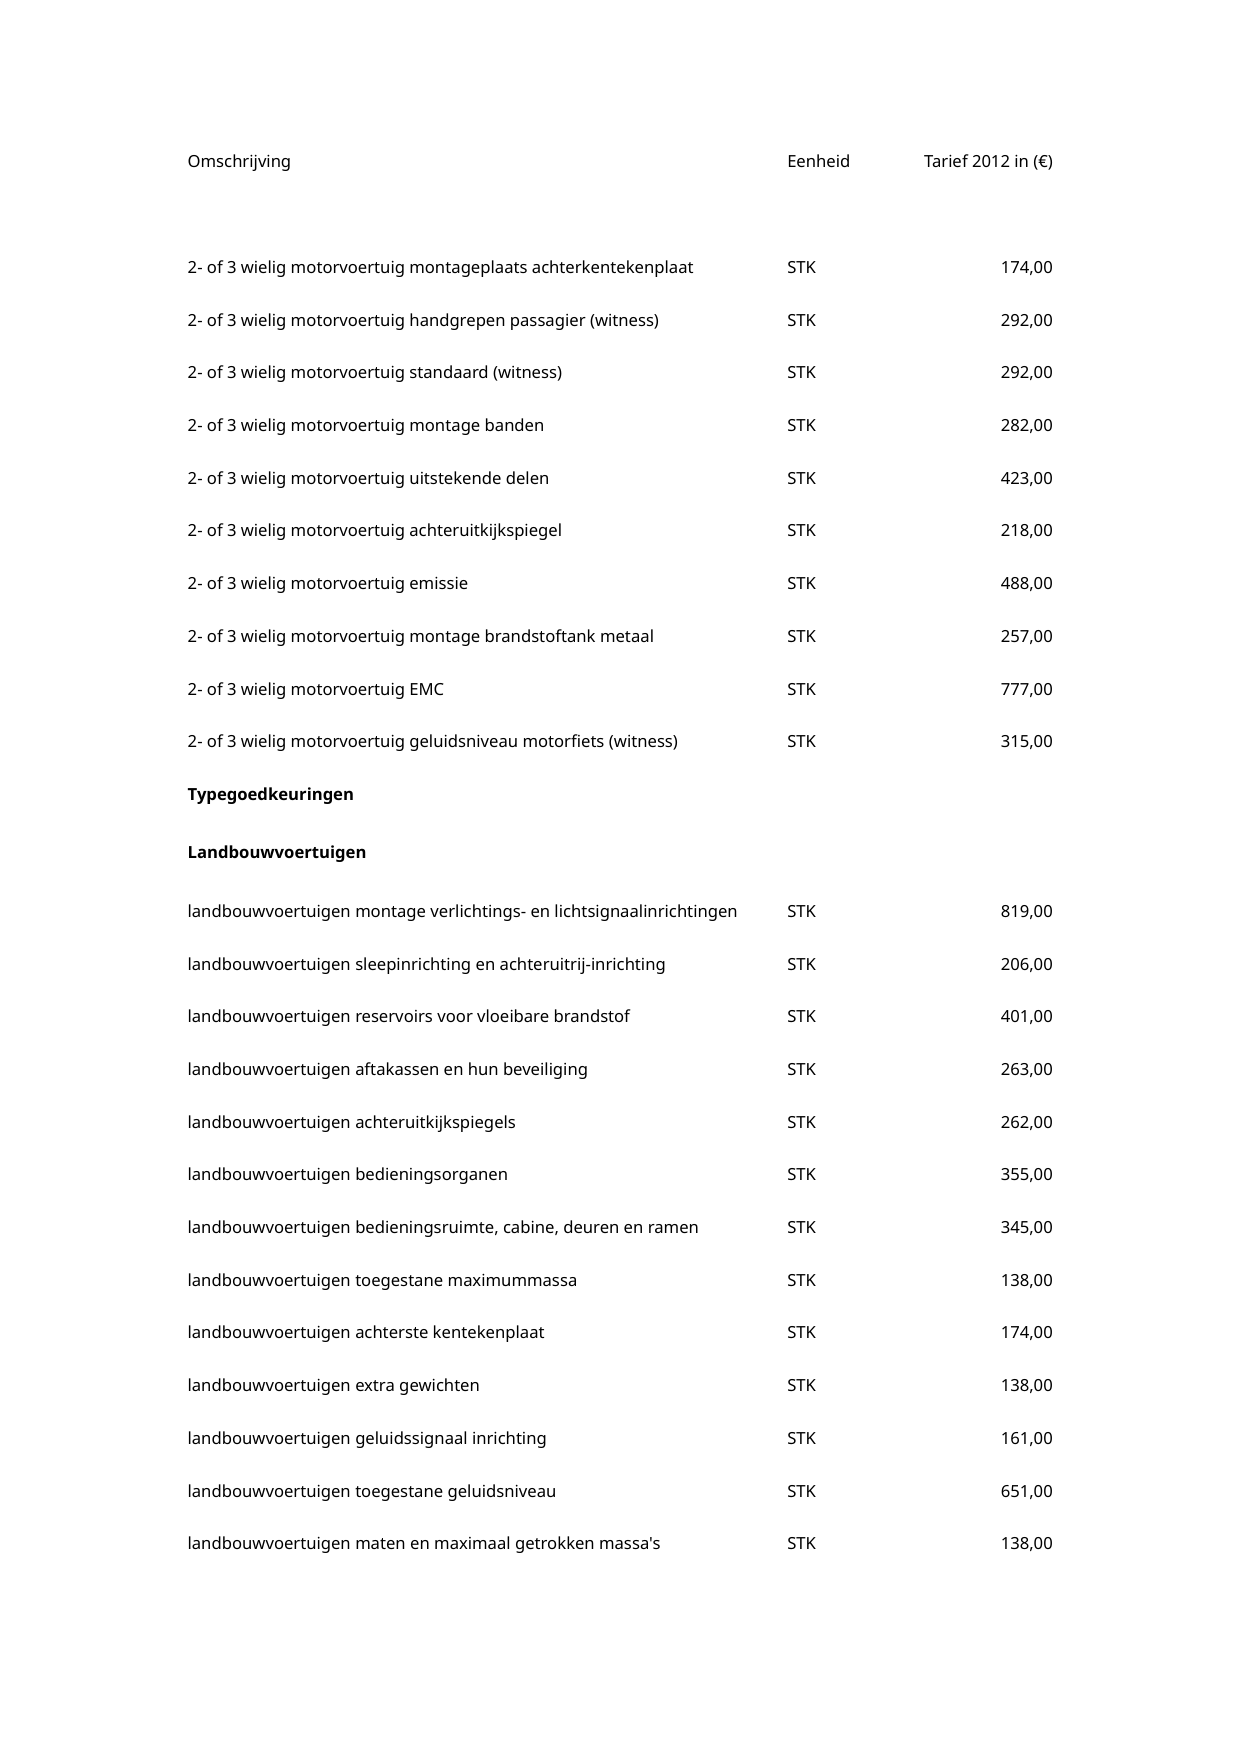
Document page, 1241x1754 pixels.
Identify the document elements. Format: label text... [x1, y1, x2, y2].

table_cell 174,00 [916, 1321, 1053, 1374]
table_cell [916, 783, 1053, 841]
table_cell landbouwvoertuigen toegestane geluidsniveau [188, 1479, 787, 1532]
table_cell 174,00 [916, 255, 1053, 308]
table_cell STK [787, 1268, 916, 1321]
table_cell [916, 841, 1053, 899]
table_cell 282,00 [916, 414, 1053, 466]
table_cell 2- of 3 wielig motorvoertuig montage brandstoftank metaal [188, 624, 787, 677]
table_cell STK [787, 1163, 916, 1216]
table_cell 138,00 [916, 1374, 1053, 1426]
table_header Tarief 2012 in (€) [916, 150, 1053, 203]
table_cell landbouwvoertuigen achterste kentekenplaat [188, 1321, 787, 1374]
table_cell landbouwvoertuigen montage verlichtings- en lichtsignaalinrichtingen [188, 899, 787, 952]
table_cell landbouwvoertuigen bedieningsruimte, cabine, deuren en ramen [188, 1216, 787, 1268]
table_cell STK [787, 361, 916, 413]
table_cell landbouwvoertuigen extra gewichten [188, 1374, 787, 1426]
table_cell STK [787, 255, 916, 308]
table_cell 2- of 3 wielig motorvoertuig uitstekende delen [188, 466, 787, 519]
table_cell 2- of 3 wielig motorvoertuig emissie [188, 572, 787, 624]
table_cell landbouwvoertuigen aftakassen en hun beveiliging [188, 1058, 787, 1110]
table_cell 2- of 3 wielig motorvoertuig handgrepen passagier (witness) [188, 308, 787, 361]
table_cell 262,00 [916, 1110, 1053, 1163]
table_cell STK [787, 519, 916, 572]
table_cell 2- of 3 wielig motorvoertuig geluidsniveau motorfiets (witness) [188, 730, 787, 782]
table_cell landbouwvoertuigen sleepinrichting en achteruitrij-inrichting [188, 952, 787, 1005]
table_cell STK [787, 1110, 916, 1163]
table_cell 2- of 3 wielig motorvoertuig standaard (witness) [188, 361, 787, 413]
table_cell Typegoedkeuringen [188, 783, 787, 841]
table_cell STK [787, 677, 916, 730]
table_cell [787, 783, 916, 841]
table_header Eenheid [787, 150, 916, 203]
table_cell STK [787, 1426, 916, 1479]
table_cell 488,00 [916, 572, 1053, 624]
table_cell STK [787, 899, 916, 952]
table_cell STK [787, 308, 916, 361]
table_cell STK [787, 1058, 916, 1110]
table_cell 315,00 [916, 730, 1053, 782]
table_cell 292,00 [916, 308, 1053, 361]
table_cell STK [787, 1532, 916, 1584]
table_cell 218,00 [916, 519, 1053, 572]
table_cell 257,00 [916, 624, 1053, 677]
table_cell [787, 203, 916, 255]
table_cell [787, 841, 916, 899]
table_header Omschrijving [188, 150, 787, 203]
table_cell STK [787, 730, 916, 782]
table_cell 161,00 [916, 1426, 1053, 1479]
table_cell STK [787, 952, 916, 1005]
table_cell 819,00 [916, 899, 1053, 952]
table_cell landbouwvoertuigen toegestane maximummassa [188, 1268, 787, 1321]
table_cell 2- of 3 wielig motorvoertuig montageplaats achterkentekenplaat [188, 255, 787, 308]
table_cell STK [787, 1374, 916, 1426]
table_cell 2- of 3 wielig motorvoertuig achteruitkijkspiegel [188, 519, 787, 572]
table_cell landbouwvoertuigen maten en maximaal getrokken massa's [188, 1532, 787, 1584]
table_cell 292,00 [916, 361, 1053, 413]
table_cell 355,00 [916, 1163, 1053, 1216]
table_cell STK [787, 466, 916, 519]
table_cell STK [787, 572, 916, 624]
table_cell Landbouwvoertuigen [188, 841, 787, 899]
table_cell STK [787, 1321, 916, 1374]
table_cell 777,00 [916, 677, 1053, 730]
table_cell landbouwvoertuigen bedieningsorganen [188, 1163, 787, 1216]
table_cell 138,00 [916, 1532, 1053, 1584]
table_cell 2- of 3 wielig motorvoertuig EMC [188, 677, 787, 730]
table_cell landbouwvoertuigen geluidssignaal inrichting [188, 1426, 787, 1479]
table_cell STK [787, 624, 916, 677]
table_cell landbouwvoertuigen achteruitkijkspiegels [188, 1110, 787, 1163]
table_cell 651,00 [916, 1479, 1053, 1532]
table_cell 263,00 [916, 1058, 1053, 1110]
table_cell 2- of 3 wielig motorvoertuig montage banden [188, 414, 787, 466]
table_cell [916, 203, 1053, 255]
table_cell STK [787, 414, 916, 466]
table_cell STK [787, 1005, 916, 1057]
table_cell 423,00 [916, 466, 1053, 519]
table_cell STK [787, 1216, 916, 1268]
table_cell STK [787, 1479, 916, 1532]
table_cell 345,00 [916, 1216, 1053, 1268]
table_cell 206,00 [916, 952, 1053, 1005]
table_cell 138,00 [916, 1268, 1053, 1321]
table_cell landbouwvoertuigen reservoirs voor vloeibare brandstof [188, 1005, 787, 1057]
table_cell [188, 203, 787, 255]
table_cell 401,00 [916, 1005, 1053, 1057]
